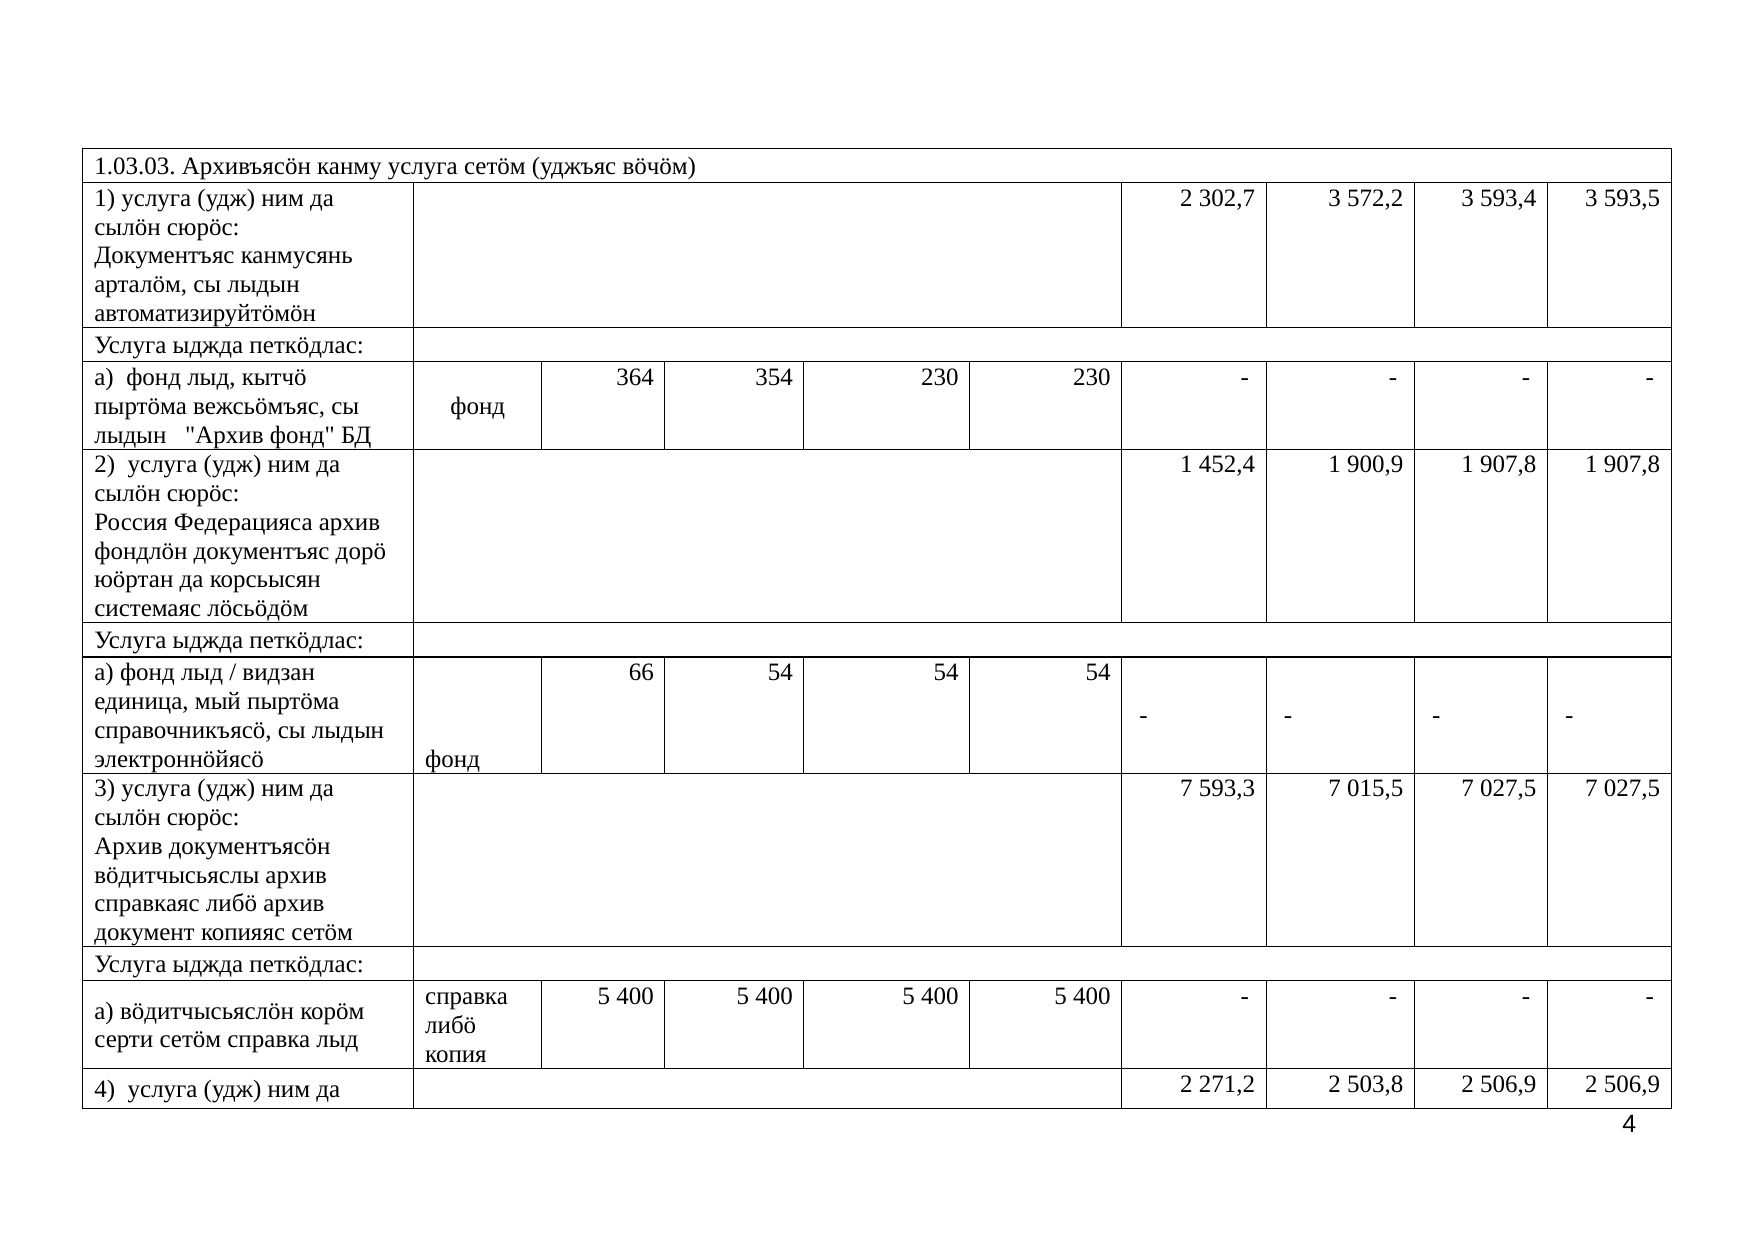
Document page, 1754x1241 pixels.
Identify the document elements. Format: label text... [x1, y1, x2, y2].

table_cell 7 593,3 [1122, 774, 1266, 946]
table_cell [414, 1069, 1121, 1108]
table_cell 3 572,2 [1267, 183, 1414, 327]
table_cell Услуга ыджда петкӧдлас: [83, 328, 413, 361]
table_cell - [1122, 362, 1266, 448]
table_cell 1) услуга (удж) ним да сылӧн сюрӧс: Документъяс канмусянь арталӧм, сы лыдын автоматизируйтӧмӧн [83, 183, 413, 327]
table_cell 66 [542, 658, 664, 772]
table_cell 3 593,5 [1548, 183, 1671, 327]
table_cell - [1548, 658, 1671, 772]
table_cell 54 [804, 658, 969, 772]
table_cell - [1415, 981, 1547, 1068]
table_cell Услуга ыджда петкӧдлас: [83, 947, 413, 980]
table_cell фонд [414, 362, 541, 448]
table_cell 3 593,4 [1415, 183, 1547, 327]
table_cell [414, 183, 1121, 327]
table_cell 230 [804, 362, 969, 448]
table_cell - [1548, 362, 1671, 448]
table_cell 5 400 [665, 981, 803, 1068]
table_cell - [1415, 362, 1547, 448]
table_cell - [1548, 981, 1671, 1068]
table_cell 54 [970, 658, 1121, 772]
table_cell - [1267, 658, 1414, 772]
table_cell 2) услуга (удж) ним да сылӧн сюрӧс: Россия Федерацияса архив фондлӧн документъяс дорӧ юӧртан да корсьысян системаяс лӧсьӧдӧм [83, 450, 413, 622]
table_cell 1.03.03. Архивъясӧн канму услуга сетӧм (уджъяс вӧчӧм) [83, 149, 1671, 182]
table_cell 2 271,2 [1122, 1069, 1266, 1108]
table_cell 7 027,5 [1415, 774, 1547, 946]
table_cell Услуга ыджда петкӧдлас: [83, 623, 413, 656]
table_cell - [1415, 658, 1547, 772]
table_cell 2 503,8 [1267, 1069, 1414, 1108]
table_cell 2 506,9 [1548, 1069, 1671, 1108]
table_cell 54 [665, 658, 803, 772]
table_cell 5 400 [970, 981, 1121, 1068]
table_cell 1 900,9 [1267, 450, 1414, 622]
table_cell 7 015,5 [1267, 774, 1414, 946]
table_cell а) вӧдитчысьяслӧн корӧм серти сетӧм справка лыд [83, 981, 413, 1068]
table_cell [414, 450, 1121, 622]
table_cell а) фонд лыд, кытчӧ пыртӧма вежсьӧмъяс, сы лыдын "Архив фонд" БД [83, 362, 413, 448]
table_cell - [1122, 981, 1266, 1068]
table_cell 364 [542, 362, 664, 448]
table_cell а) фонд лыд / видзан единица, мый пыртӧма справочникъясӧ, сы лыдын электроннӧйясӧ [83, 658, 413, 772]
table_cell 7 027,5 [1548, 774, 1671, 946]
table_cell 4) услуга (удж) ним да [83, 1069, 413, 1108]
table_cell 2 302,7 [1122, 183, 1266, 327]
table_cell [414, 774, 1121, 946]
table_cell 1 907,8 [1548, 450, 1671, 622]
table_cell [414, 623, 1671, 656]
table_cell - [1267, 981, 1414, 1068]
table_cell 2 506,9 [1415, 1069, 1547, 1108]
table_cell 230 [970, 362, 1121, 448]
table_cell 5 400 [542, 981, 664, 1068]
table_cell справка либӧ копия [414, 981, 541, 1068]
table_cell 5 400 [804, 981, 969, 1068]
table_cell 354 [665, 362, 803, 448]
table_cell - [1267, 362, 1414, 448]
table_cell [414, 328, 1671, 361]
table_cell 1 452,4 [1122, 450, 1266, 622]
table_cell фонд [414, 658, 541, 772]
table_cell 1 907,8 [1415, 450, 1547, 622]
table_cell - [1122, 658, 1266, 772]
table_cell [414, 947, 1671, 980]
table_cell 3) услуга (удж) ним да сылӧн сюрӧс: Архив документъясӧн вӧдитчысьяслы архив справкаяс либӧ архив документ копияяс сетӧм [83, 774, 413, 946]
